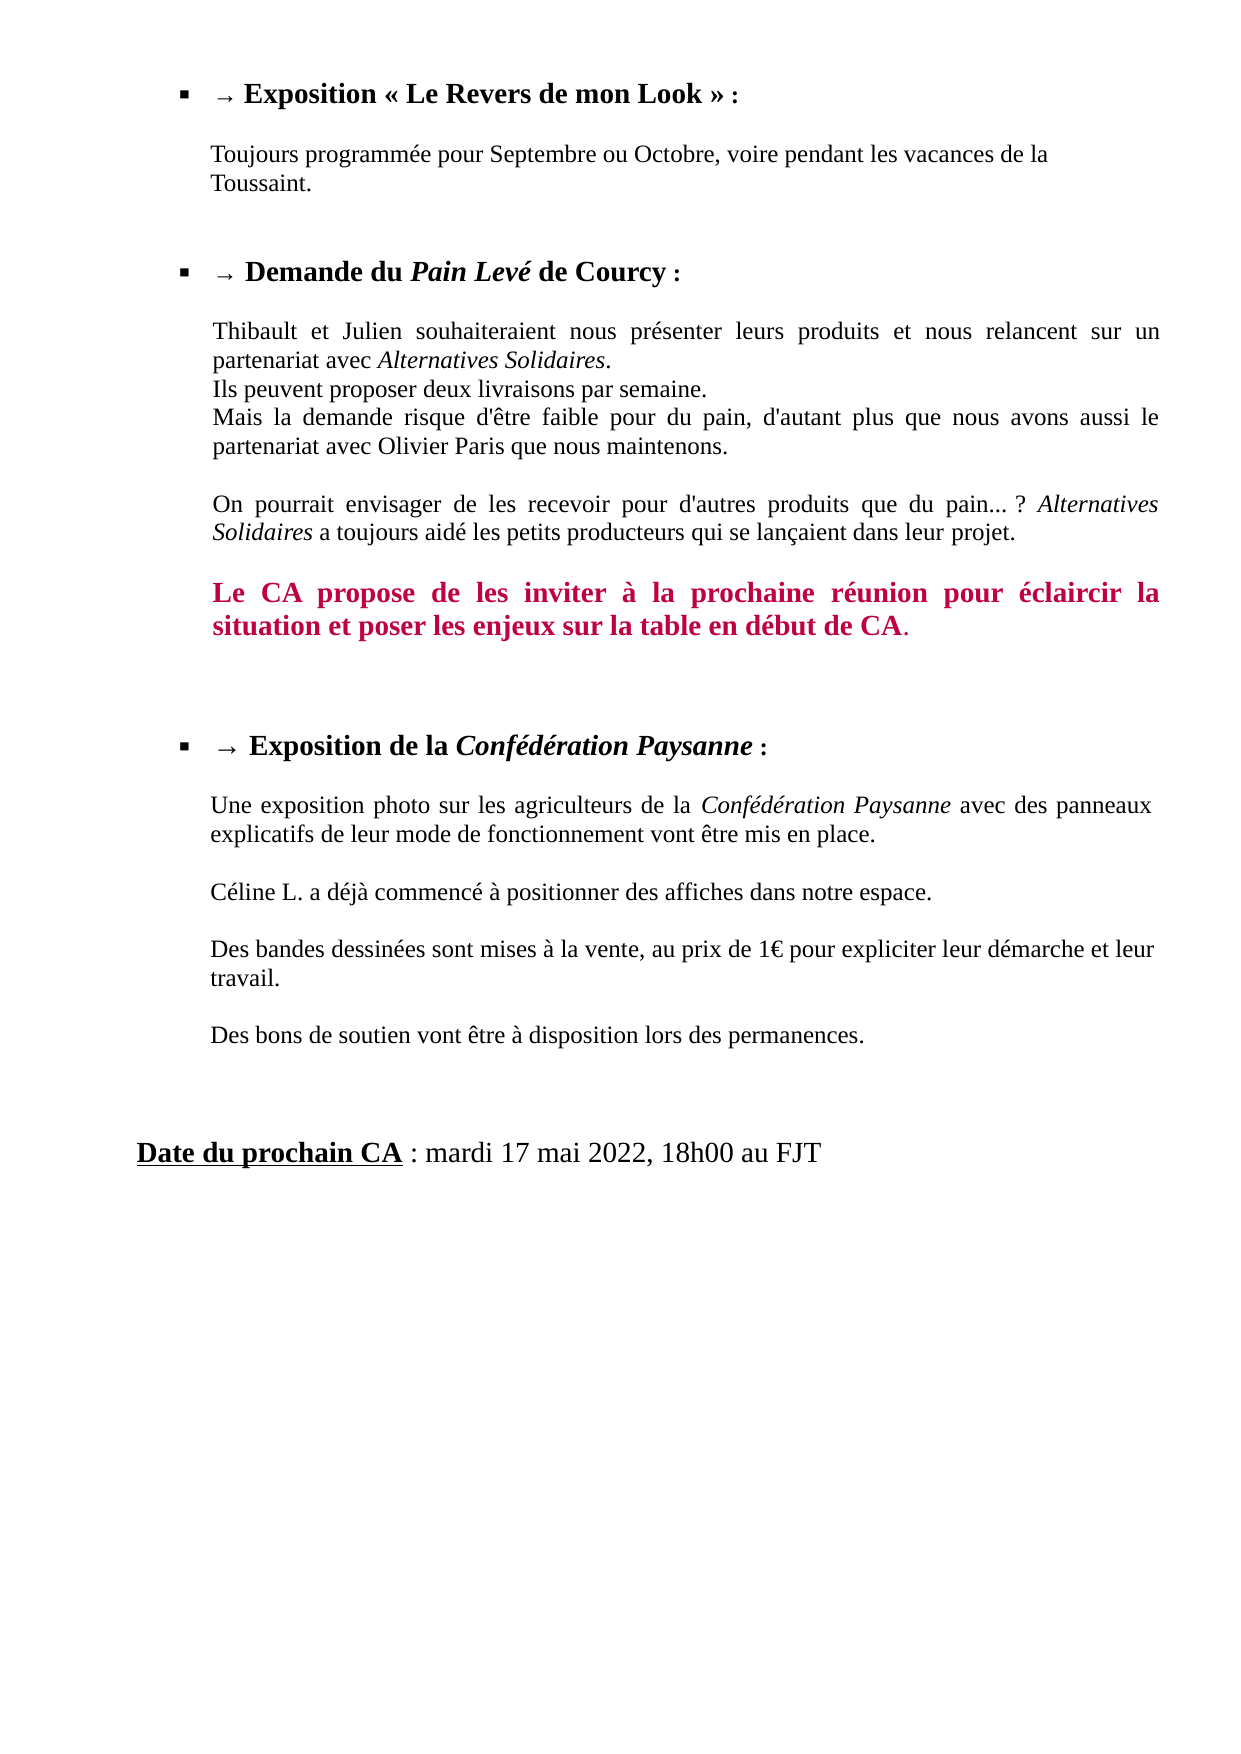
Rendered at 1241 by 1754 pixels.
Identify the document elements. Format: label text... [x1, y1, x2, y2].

text Céline L. a déjà commencé à positionner des affiches dans notre espace. [62, 877, 1161, 906]
text Des bandes dessinées sont mises à la vente, au prix de 1€ pour expliciter leur démarche et leur travail. [62, 934, 1161, 992]
list Le CA propose de les inviter à la prochaine réunion pour éclaircir la situation et poser les enjeux sur la table en début de CA. [175, 575, 1161, 642]
text Une exposition photo sur les agriculteurs de la Confédération Paysanne avec des panneaux explicatifs de leur mode de fonctionnement vont être mis en place. [62, 791, 1161, 848]
text Des bons de soutien vont être à disposition lors des permanences. [62, 1021, 1161, 1049]
text Toujours programmée pour Septembre ou Octobre, voire pendant les vacances de la Toussaint. [62, 139, 1161, 196]
list Thibault et Julien souhaiteraient nous présenter leurs produits et nous relancent sur un partenariat avec Alternatives Solidaires. [175, 316, 1161, 374]
list Mais la demande risque d'être faible pour du pain, d'autant plus que nous avons aussi le partenariat avec Olivier Paris que nous maintenons. [175, 402, 1161, 460]
list → Exposition de la Confédération Paysanne : [175, 728, 1161, 762]
list Ils peuvent proposer deux livraisons par semaine. [175, 374, 1161, 402]
list → Exposition « Le Revers de mon Look » : [175, 77, 1161, 110]
list On pourrait envisager de les recevoir pour d'autres produits que du pain... ? Alternatives Solidaires a toujours aidé les petits producteurs qui se lançaient dans leur projet. [175, 489, 1161, 546]
list → Demande du Pain Levé de Courcy : [175, 254, 1161, 287]
text Date du prochain CA : mardi 17 mai 2022, 18h00 au FJT [62, 1136, 1161, 1169]
